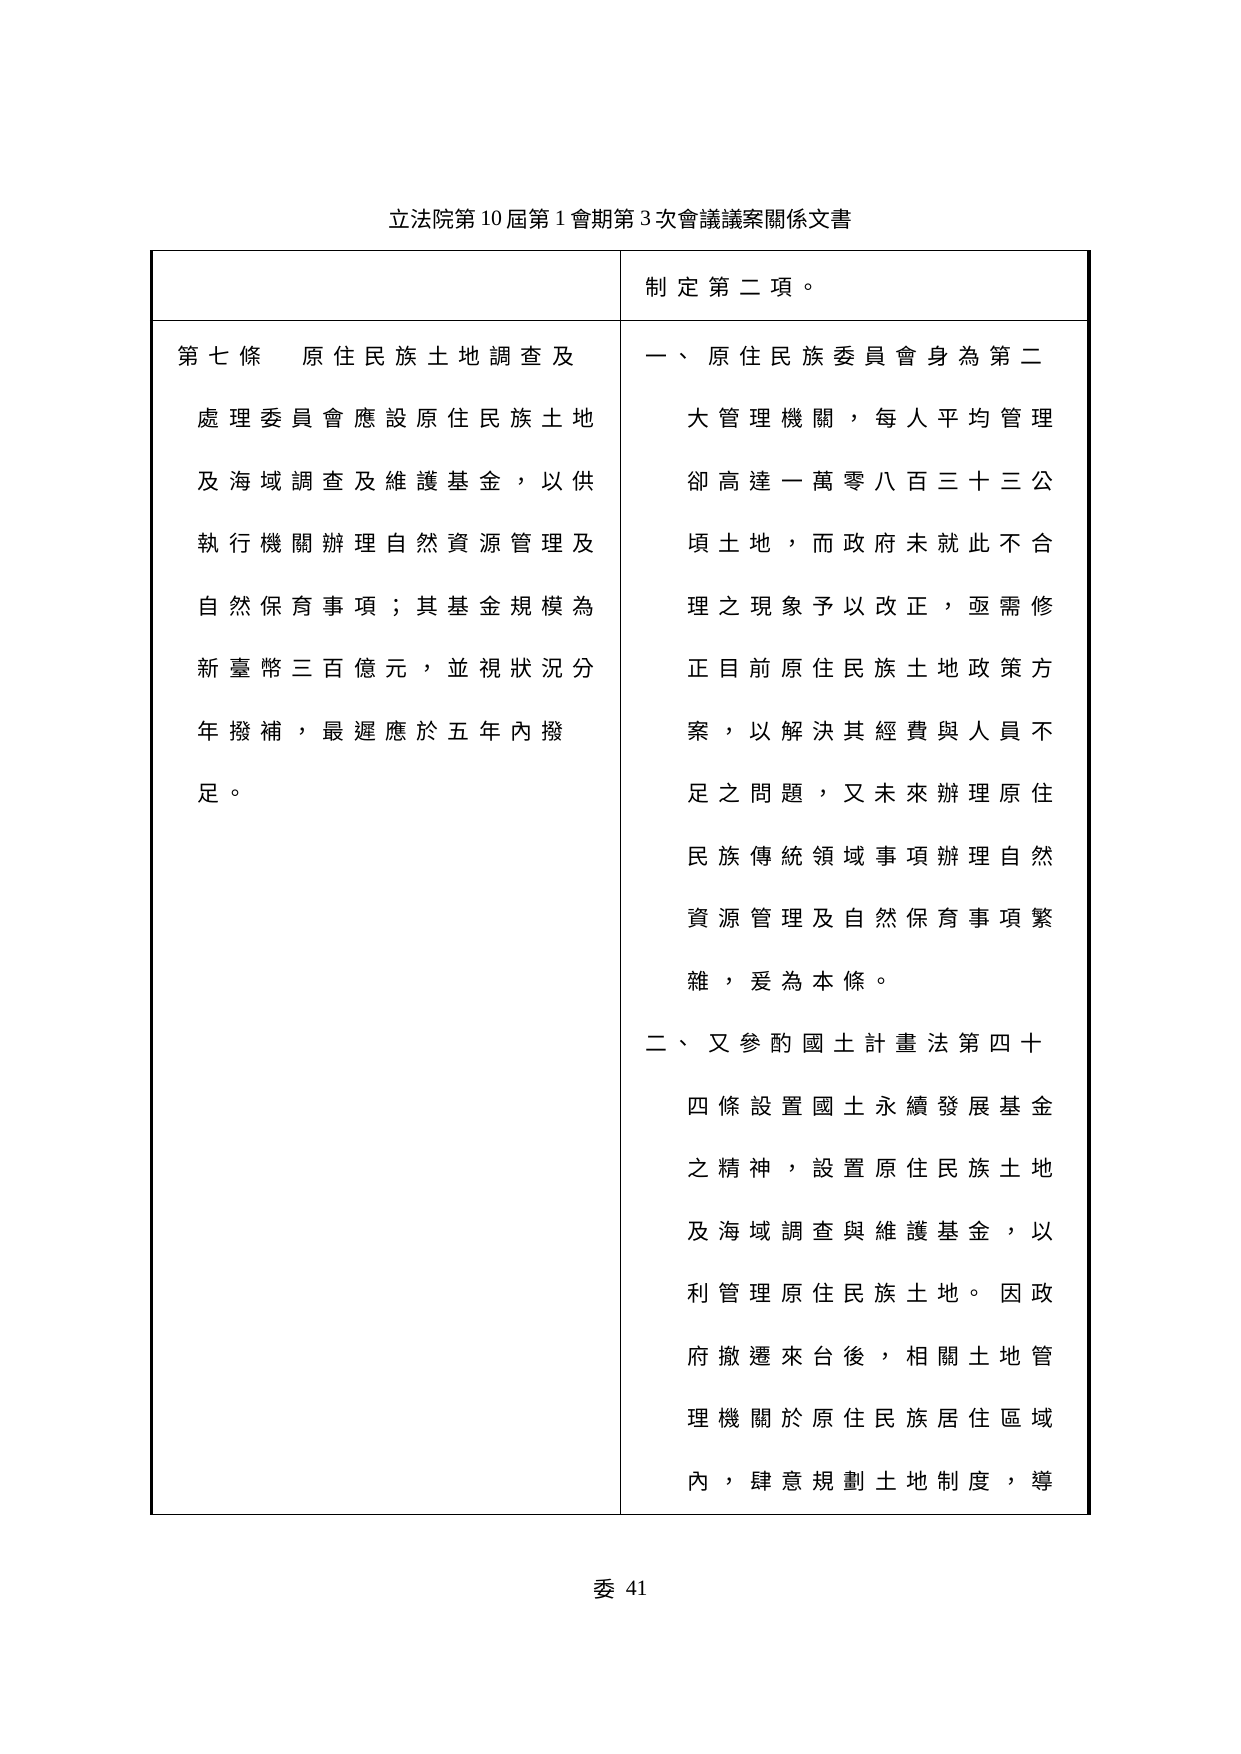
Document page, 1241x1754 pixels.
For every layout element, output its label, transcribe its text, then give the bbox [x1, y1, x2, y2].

table_cell 第七條 原住民族土地調查及處理委員會應設原住民族土地及海域調查及維護基金，以供執行機關辦理自然資源管理及自然保育事項；其基金規模為新臺幣三百億元，並視狀況分年撥補，最遲應於五年內撥足。 [153, 321, 620, 1514]
table_cell [153, 251, 620, 319]
table_cell 制定第二項。 [621, 251, 1087, 319]
table_cell 一、原住民族委員會身為第二大管理機關，每人平均管理卻高達一萬零八百三十三公頃土地，而政府未就此不合理之現象予以改正，亟需修正目前原住民族土地政策方案，以解決其經費與人員不足之問題，又未來辦理原住民族傳統領域事項辦理自然資源管理及自然保育事項繁雜，爰為本條。 二、又參酌國土計畫法第四十四條設置國土永續發展基金之精神，設置原住民族土地及海域調查與維護基金，以利管理原住民族土地。因政府撤遷來台後，相關土地管理機關於原住民族居住區域內，肆意規劃土地制度，導 [621, 321, 1087, 1514]
